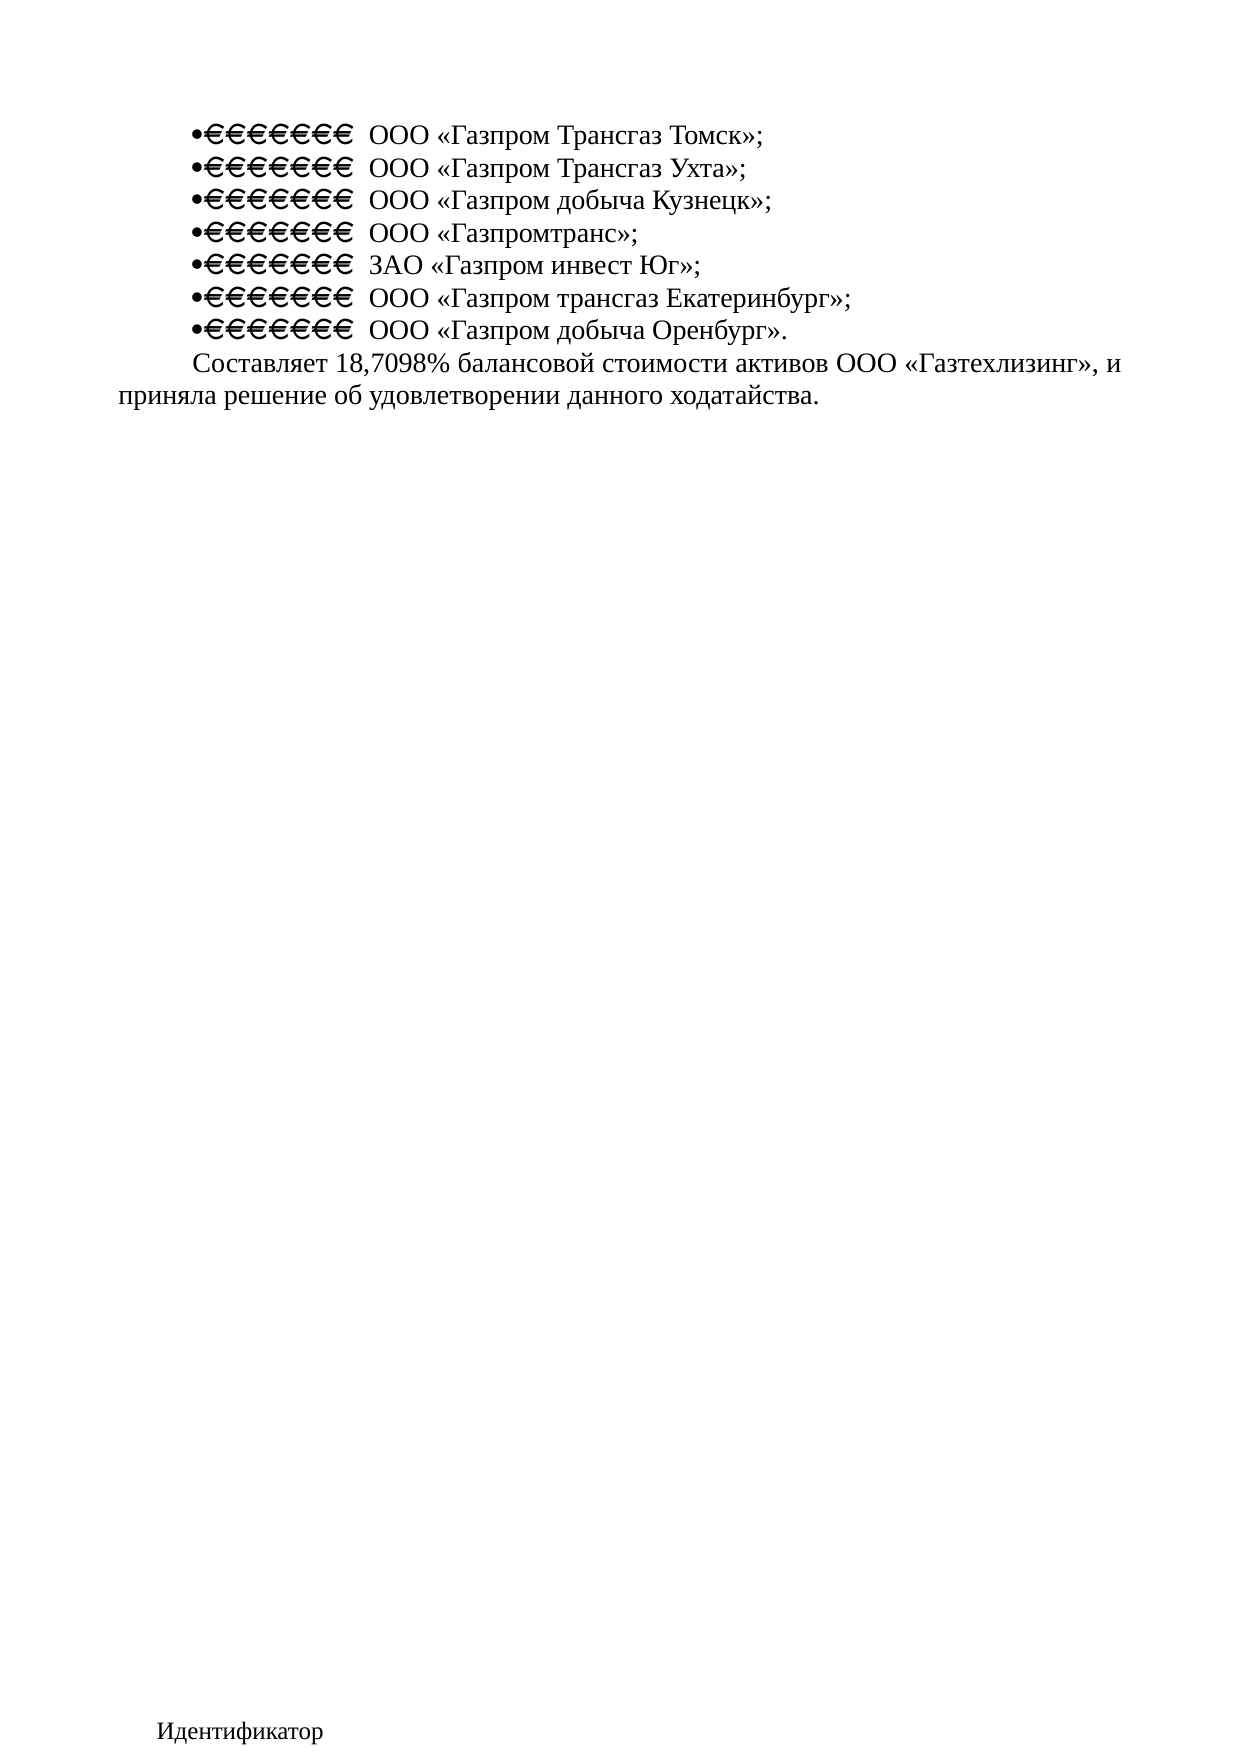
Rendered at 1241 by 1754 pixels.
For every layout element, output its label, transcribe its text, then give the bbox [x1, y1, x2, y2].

text Составляет 18,7098% балансовой стоимости активов ООО «Газтехлизинг», и приняла решение об удовлетворении данного ходатайства. [118, 346, 1122, 410]
text · ООО «Газпром Трансгаз Томск»; [118, 118, 1122, 151]
text · ООО «Газпром добыча Оренбург». [118, 313, 1122, 346]
text · ЗАО «Газпром инвест Юг»; [118, 248, 1122, 281]
text · ООО «Газпром добыча Кузнецк»; [118, 183, 1122, 216]
text · ООО «Газпромтранс»; [118, 216, 1122, 248]
text · ООО «Газпром Трансгаз Ухта»; [118, 151, 1122, 183]
text · ООО «Газпром трансгаз Екатеринбург»; [118, 281, 1122, 313]
